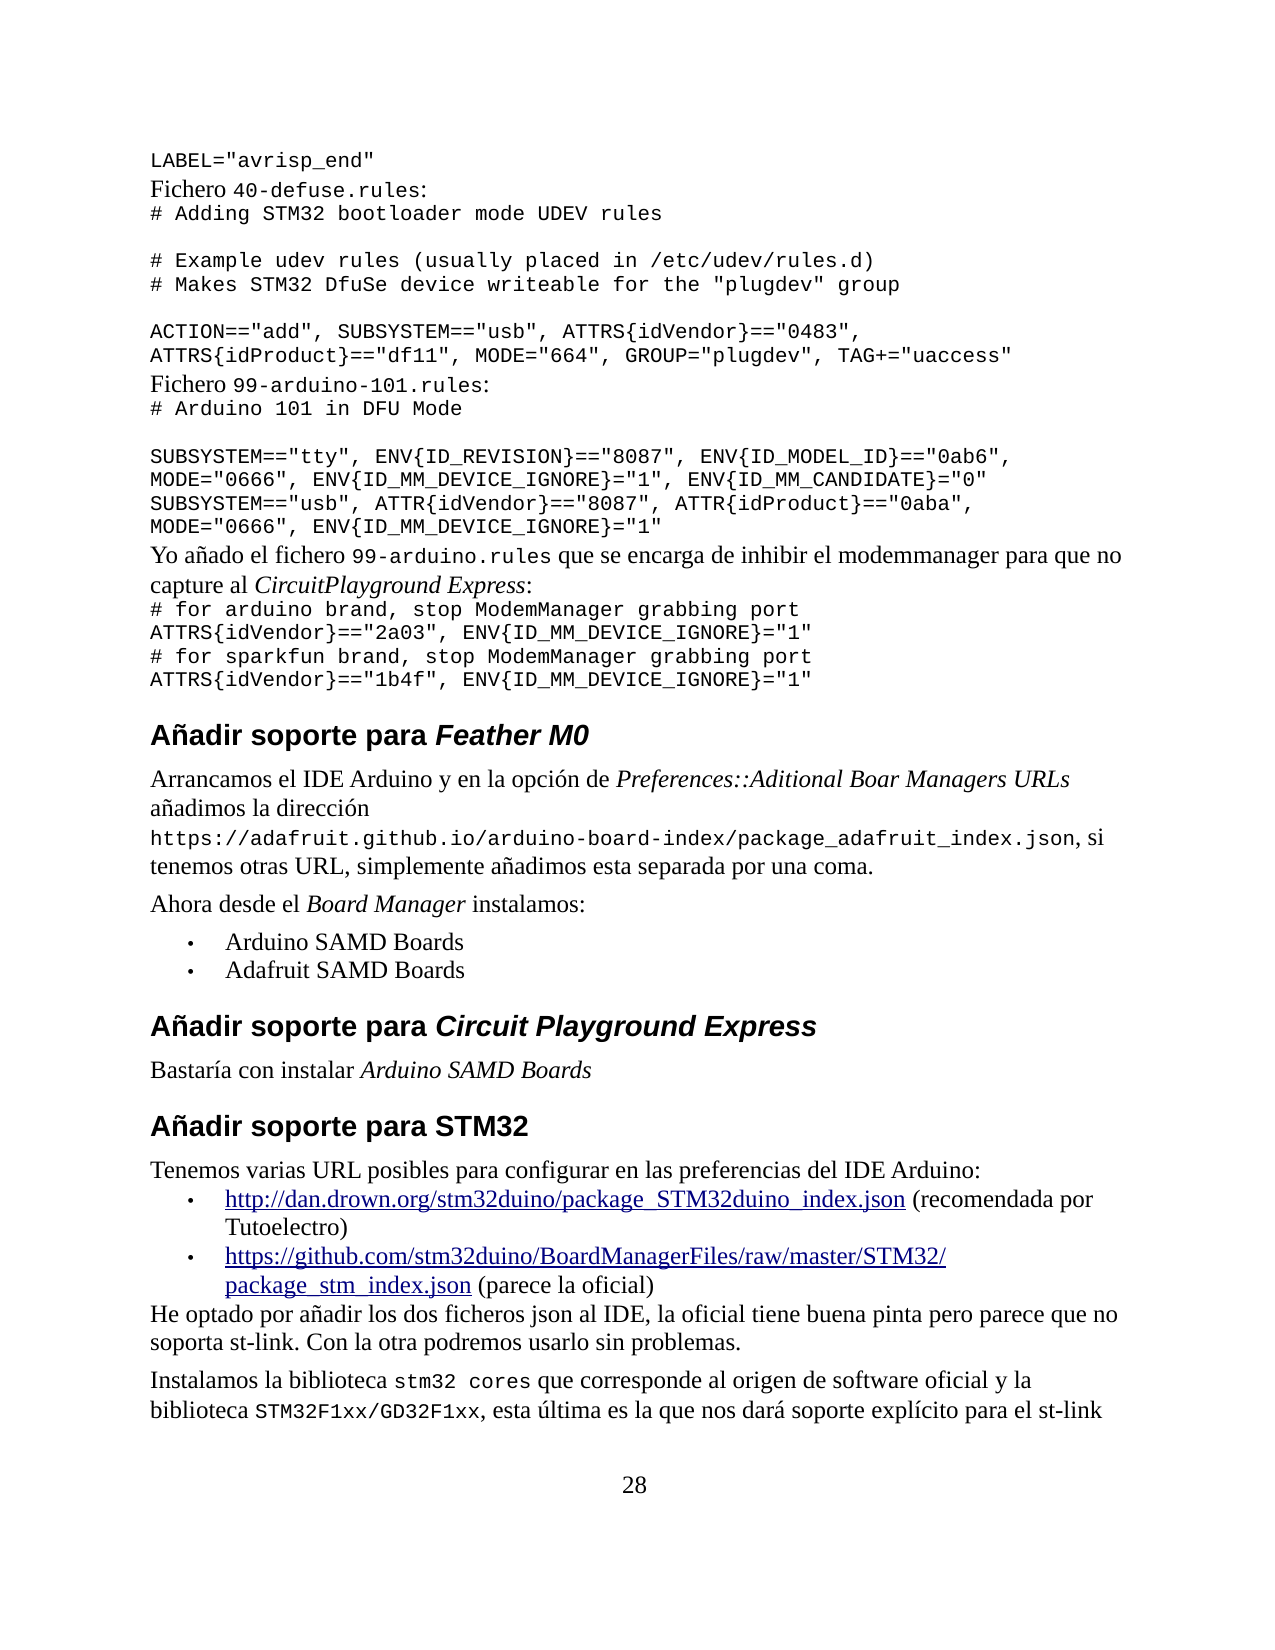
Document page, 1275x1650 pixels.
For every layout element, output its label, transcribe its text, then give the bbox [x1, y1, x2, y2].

text # for arduino brand, stop ModemManager grabbing port [150, 598, 1125, 622]
text Tenemos varias URL posibles para configurar en las preferencias del IDE Arduino: [150, 1155, 1125, 1184]
text LABEL="avrisp_end" [150, 150, 1125, 174]
text # Adding STM32 bootloader mode UDEV rules [150, 203, 1125, 227]
text Instalamos la biblioteca stm32 cores que corresponde al origen de software oficial y la biblioteca STM32F1xx/GD32F1xx, esta última es la que nos dará soporte explícito para el st-link [150, 1365, 1125, 1424]
list https://github.com/stm32duino/BoardManagerFiles/raw/master/STM32/package_stm_index.json (parece la oficial) [187, 1241, 1125, 1299]
text SUBSYSTEM=="tty", ENV{ID_REVISION}=="8087", ENV{ID_MODEL_ID}=="0ab6", MODE="0666", ENV{ID_MM_DEVICE_IGNORE}="1", ENV{ID_MM_CANDIDATE}="0" [150, 446, 1125, 493]
list Adafruit SAMD Boards [187, 955, 1125, 984]
list http://dan.drown.org/stm32duino/package_STM32duino_index.json (recomendada por Tutoelectro) [187, 1184, 1125, 1241]
text ATTRS{idVendor}=="2a03", ENV{ID_MM_DEVICE_IGNORE}="1" [150, 622, 1125, 646]
text # Example udev rules (usually placed in /etc/udev/rules.d) [150, 251, 1125, 274]
text Arrancamos el IDE Arduino y en la opción de Preferences::Aditional Boar Managers URLs añadimos la dirección https://adafruit.github.io/arduino-board-index/package_adafruit_index.json, si tenemos otras URL, simplemente añadimos esta separada por una coma. [150, 764, 1125, 880]
text # Makes STM32 DfuSe device writeable for the "plugdev" group [150, 274, 1125, 298]
subtitle Añadir soporte para Feather M0 [150, 718, 1125, 752]
text ACTION=="add", SUBSYSTEM=="usb", ATTRS{idVendor}=="0483", ATTRS{idProduct}=="df11", MODE="664", GROUP="plugdev", TAG+="uaccess" [150, 321, 1125, 369]
subtitle Añadir soporte para Circuit Playground Express [150, 1009, 1125, 1043]
text Fichero 40-defuse.rules: [150, 174, 1125, 203]
list Arduino SAMD Boards [187, 927, 1125, 955]
text # for sparkfun brand, stop ModemManager grabbing port [150, 646, 1125, 669]
text Bastaría con instalar Arduino SAMD Boards [150, 1055, 1125, 1084]
text ATTRS{idVendor}=="1b4f", ENV{ID_MM_DEVICE_IGNORE}="1" [150, 669, 1125, 693]
text Yo añado el fichero 99-arduino.rules que se encarga de inhibir el modemmanager para que no capture al CircuitPlayground Express: [150, 540, 1125, 598]
text He optado por añadir los dos ficheros json al IDE, la oficial tiene buena pinta pero parece que no soporta st-link. Con la otra podremos usarlo sin problemas. [150, 1299, 1125, 1356]
text Fichero 99-arduino-101.rules: [150, 369, 1125, 398]
text Ahora desde el Board Manager instalamos: [150, 889, 1125, 918]
subtitle Añadir soporte para STM32 [150, 1109, 1125, 1142]
text # Arduino 101 in DFU Mode [150, 398, 1125, 422]
text SUBSYSTEM=="usb", ATTR{idVendor}=="8087", ATTR{idProduct}=="0aba", MODE="0666", ENV{ID_MM_DEVICE_IGNORE}="1" [150, 493, 1125, 540]
